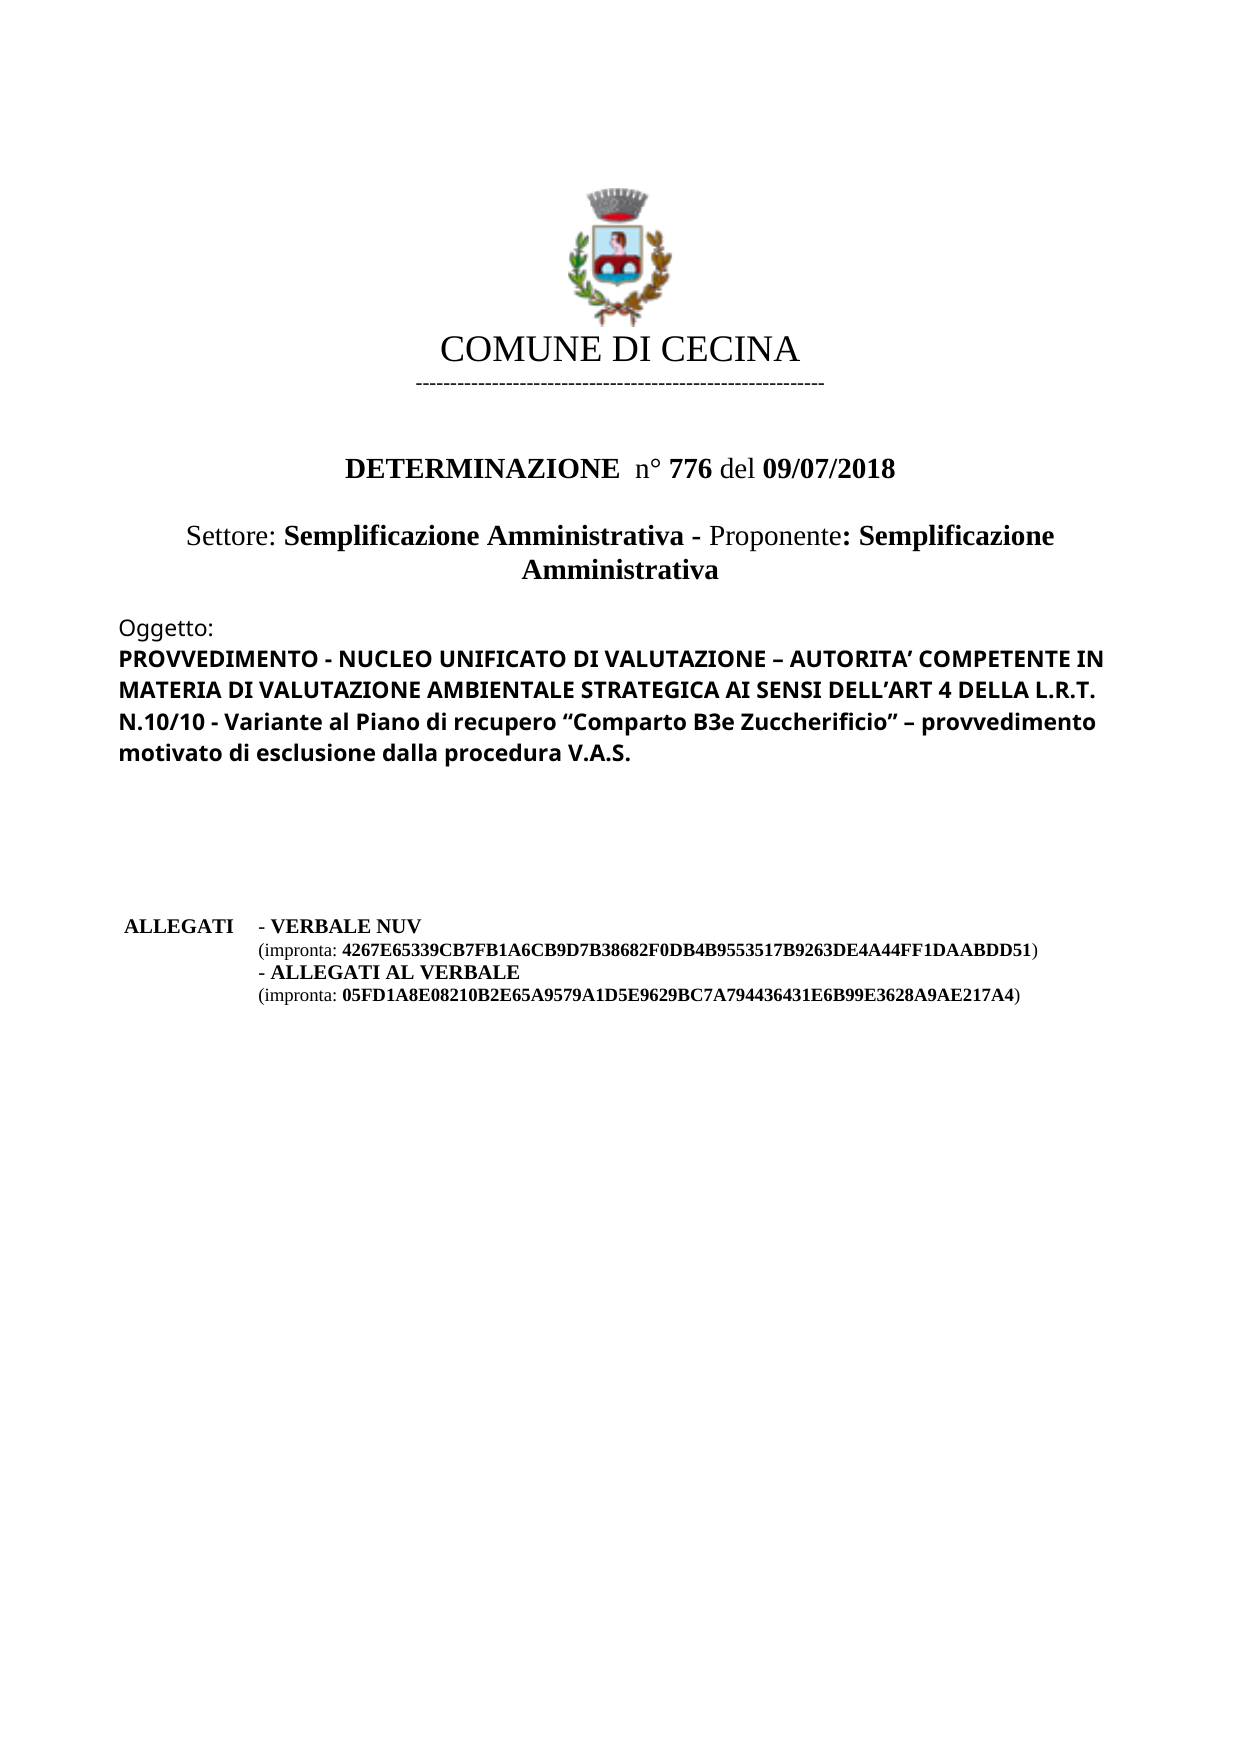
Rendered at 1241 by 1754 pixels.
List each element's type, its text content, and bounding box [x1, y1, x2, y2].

title COMUNE DI CECINA [118, 189, 1122, 369]
text PROVVEDIMENTO - NUCLEO UNIFICATO DI VALUTAZIONE – AUTORITA’ COMPETENTE IN MATERIA DI VALUTAZIONE AMBIENTALE STRATEGICA AI SENSI DELL’ART 4 DELLA L.R.T. N.10/10 - Variante al Piano di recupero “Comparto B3e Zuccherificio” – provvedimento motivato di esclusione dalla procedura V.A.S. [118, 643, 1122, 768]
table_header - VERBALE NUV (impronta: 4267E65339CB7FB1A6CB9D7B38682F0DB4B9553517B9263DE4A44FF1DAABDD51) - ALLEGATI AL VERBALE (impronta: 05FD1A8E08210B2E65A9579A1D5E9629BC7A794436431E6B99E3628A9AE217A4) [253, 909, 1123, 1035]
picture [568, 188, 673, 327]
table_header ALLEGATI [118, 909, 252, 1035]
text Oggetto: [118, 612, 1122, 643]
text ----------------------------------------------------------- [118, 369, 1122, 394]
text DETERMINAZIONE n° 776 del 09/07/2018 [118, 451, 1122, 485]
text Settore: Semplificazione Amministrativa - Proponente: Semplificazione Amministrativa [118, 518, 1122, 585]
